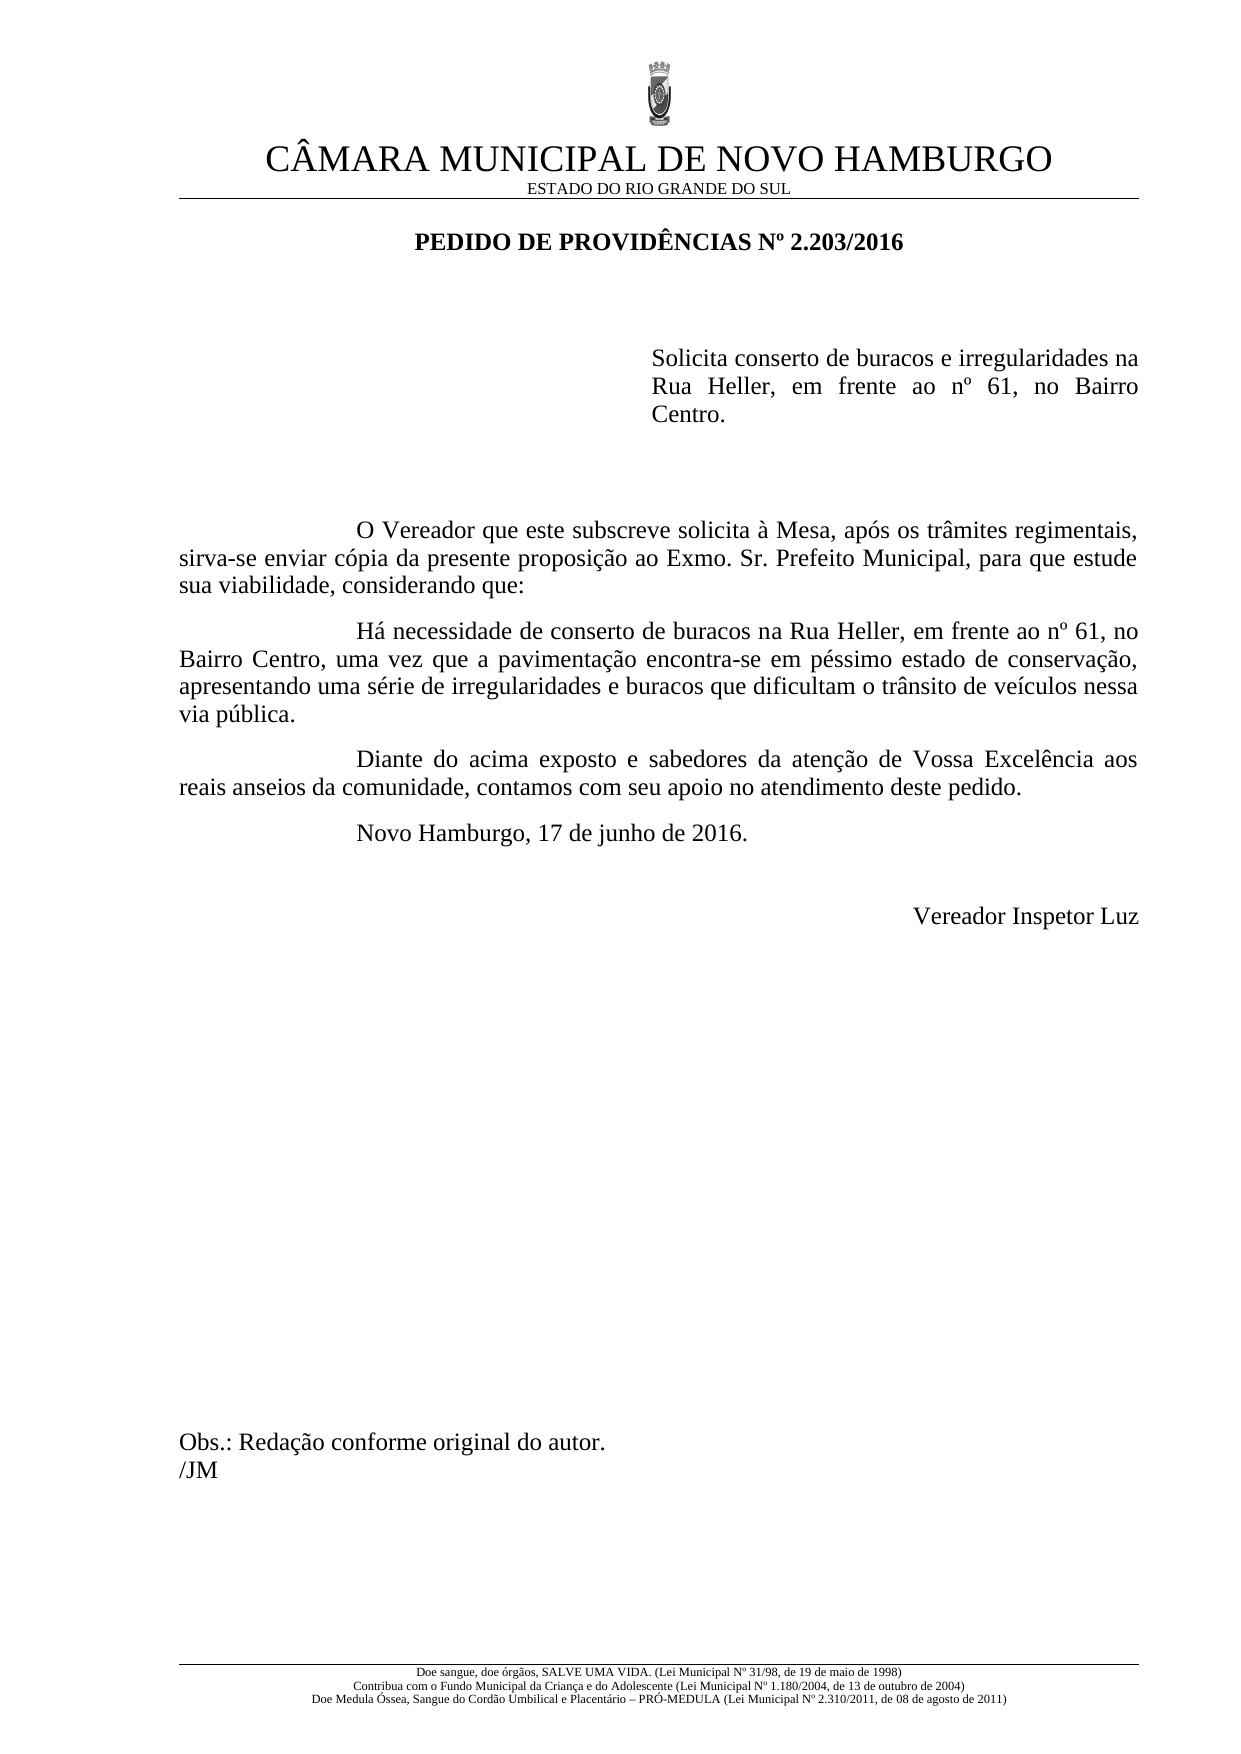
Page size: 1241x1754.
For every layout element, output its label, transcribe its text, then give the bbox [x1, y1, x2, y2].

text O Vereador que este subscreve solicita à Mesa, após os trâmites regimentais, sirva-se enviar cópia da presente proposição ao Exmo. Sr. Prefeito Municipal, para que estude sua viabilidade, considerando que: [179, 516, 1139, 599]
text Solicita conserto de buracos e irregularidades na Rua Heller, em frente ao nº 61, no Bairro Centro. [651, 344, 1139, 428]
text /JM [179, 1456, 1139, 1484]
text Obs.: Redação conforme original do autor. [179, 1428, 1139, 1456]
text Novo Hamburgo, 17 de junho de 2016. [179, 819, 1139, 846]
text Diante do acima exposto e sabedores da atenção de Vossa Excelência aos reais anseios da comunidade, contamos com seu apoio no atendimento deste pedido. [179, 746, 1139, 801]
text Vereador Inspetor Luz [179, 902, 1139, 929]
text PEDIDO DE PROVIDÊNCIAS Nº 2.203/2016 [179, 228, 1139, 256]
text Há necessidade de conserto de buracos na Rua Heller, em frente ao nº 61, no Bairro Centro, uma vez que a pavimentação encontra-se em péssimo estado de conservação, apresentando uma série de irregularidades e buracos que dificultam o trânsito de veículos nessa via pública. [179, 617, 1139, 728]
